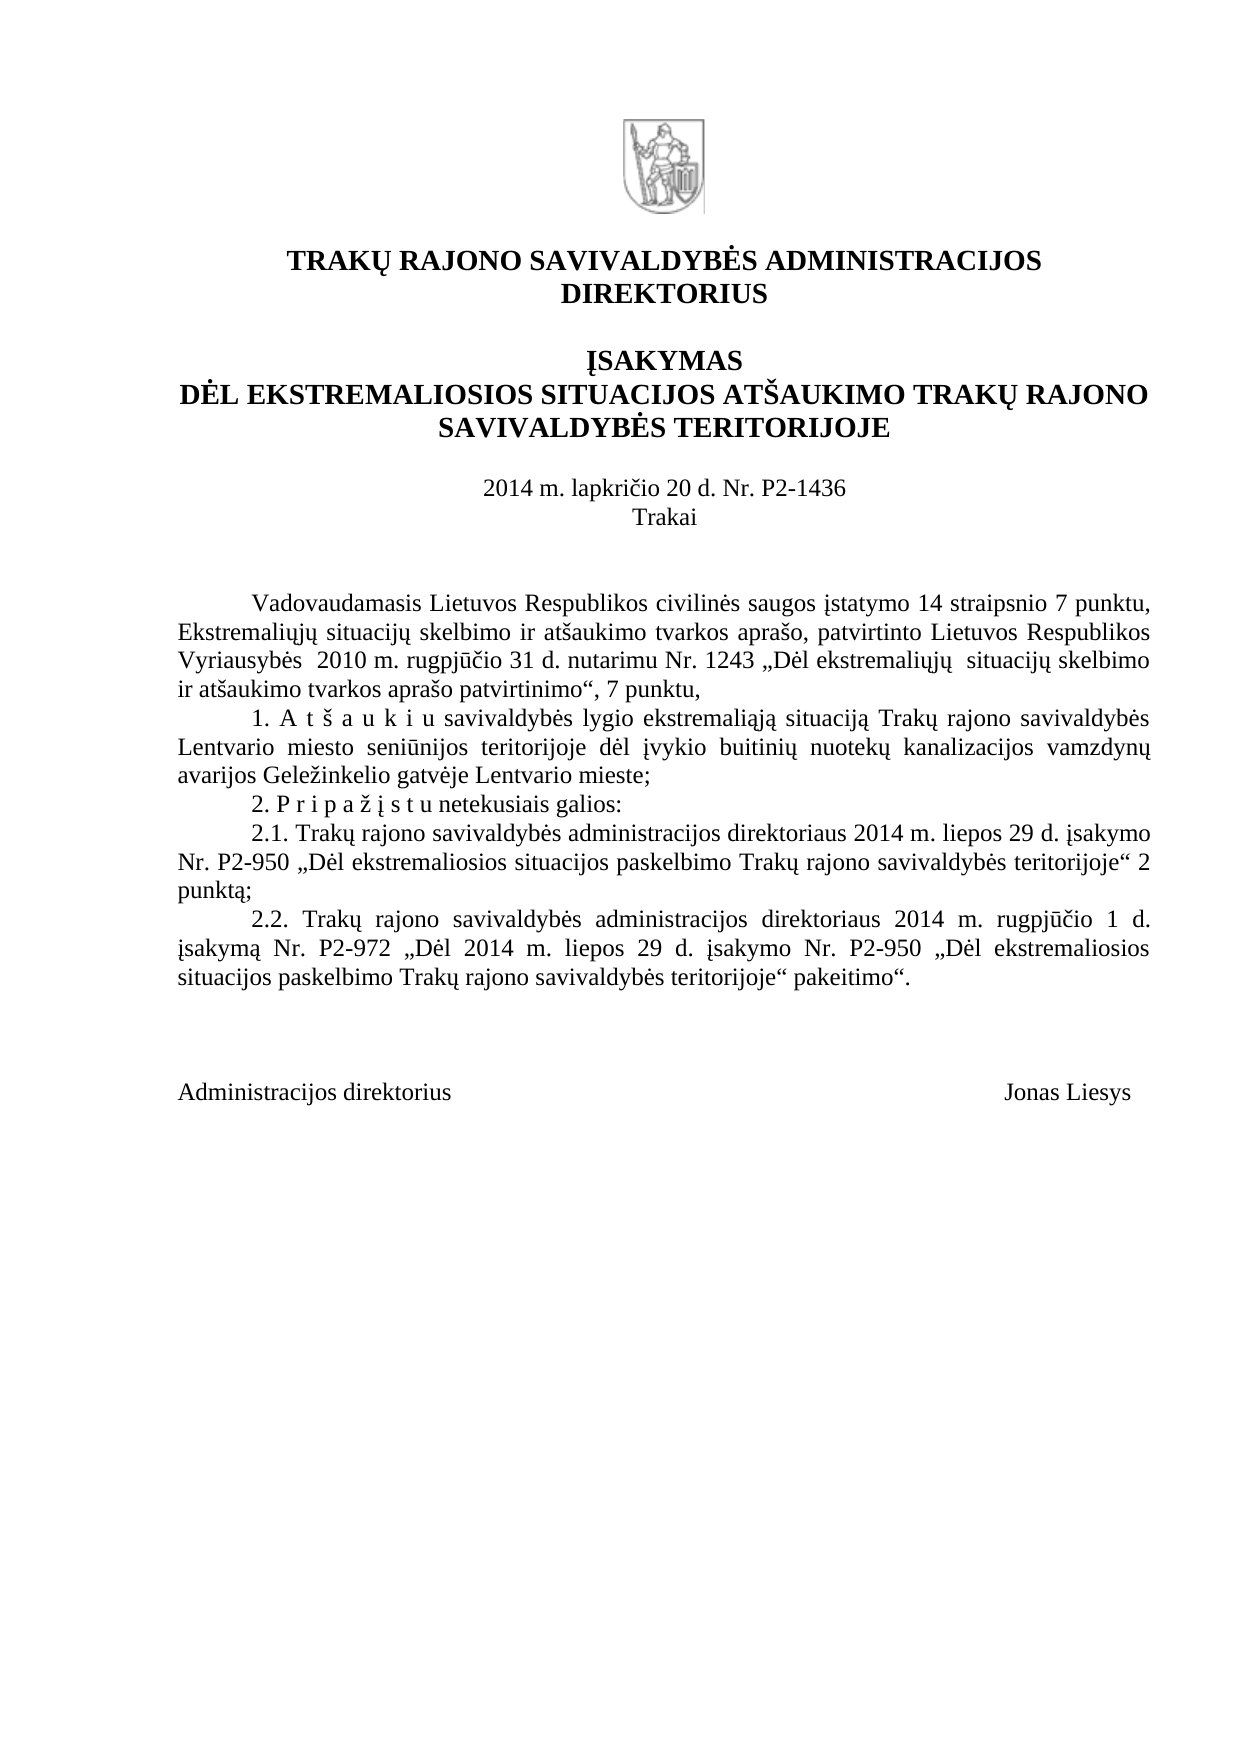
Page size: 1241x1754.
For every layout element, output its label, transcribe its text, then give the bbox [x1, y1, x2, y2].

text ĮSAKYMAS [177, 343, 1152, 377]
text 1. A t š a u k i u savivaldybės lygio ekstremaliąją situaciją Trakų rajono savivaldybės Lentvario miesto seniūnijos teritorijoje dėl įvykio buitinių nuotekų kanalizacijos vamzdynų avarijos Geležinkelio gatvėje Lentvario mieste; [177, 703, 1152, 789]
text DIREKTORIUS [177, 276, 1152, 310]
text 2014 m. lapkričio 20 d. Nr. P2-1436 [177, 473, 1152, 502]
text Trakai [177, 502, 1152, 530]
text DĖL EKSTREMALIOSIOS SITUACIJOS ATŠAUKIMO TRAKŲ RAJONO SAVIVALDYBĖS TERITORIJOJE [177, 377, 1152, 444]
text TRAKŲ RAJONO SAVIVALDYBĖS ADMINISTRACIJOS [177, 243, 1152, 276]
text 2. P r i p a ž į s t u netekusiais galios: [177, 789, 1152, 818]
text Vadovaudamasis Lietuvos Respublikos civilinės saugos įstatymo 14 straipsnio 7 punktu, Ekstremaliųjų situacijų skelbimo ir atšaukimo tvarkos aprašo, patvirtinto Lietuvos Respublikos Vyriausybės 2010 m. rugpjūčio 31 d. nutarimu Nr. 1243 „Dėl ekstremaliųjų situacijų skelbimo ir atšaukimo tvarkos aprašo patvirtinimo“, 7 punktu, [177, 588, 1152, 703]
text 2.1. Trakų rajono savivaldybės administracijos direktoriaus 2014 m. liepos 29 d. įsakymo Nr. P2-950 „Dėl ekstremaliosios situacijos paskelbimo Trakų rajono savivaldybės teritorijoje“ 2 punktą; [177, 818, 1152, 904]
text 2.2. Trakų rajono savivaldybės administracijos direktoriaus 2014 m. rugpjūčio 1 d. įsakymą Nr. P2-972 „Dėl 2014 m. liepos 29 d. įsakymo Nr. P2-950 „Dėl ekstremaliosios situacijos paskelbimo Trakų rajono savivaldybės teritorijoje“ pakeitimo“. [177, 904, 1152, 990]
text Administracijos direktorius Jonas Liesys [177, 1077, 1152, 1105]
